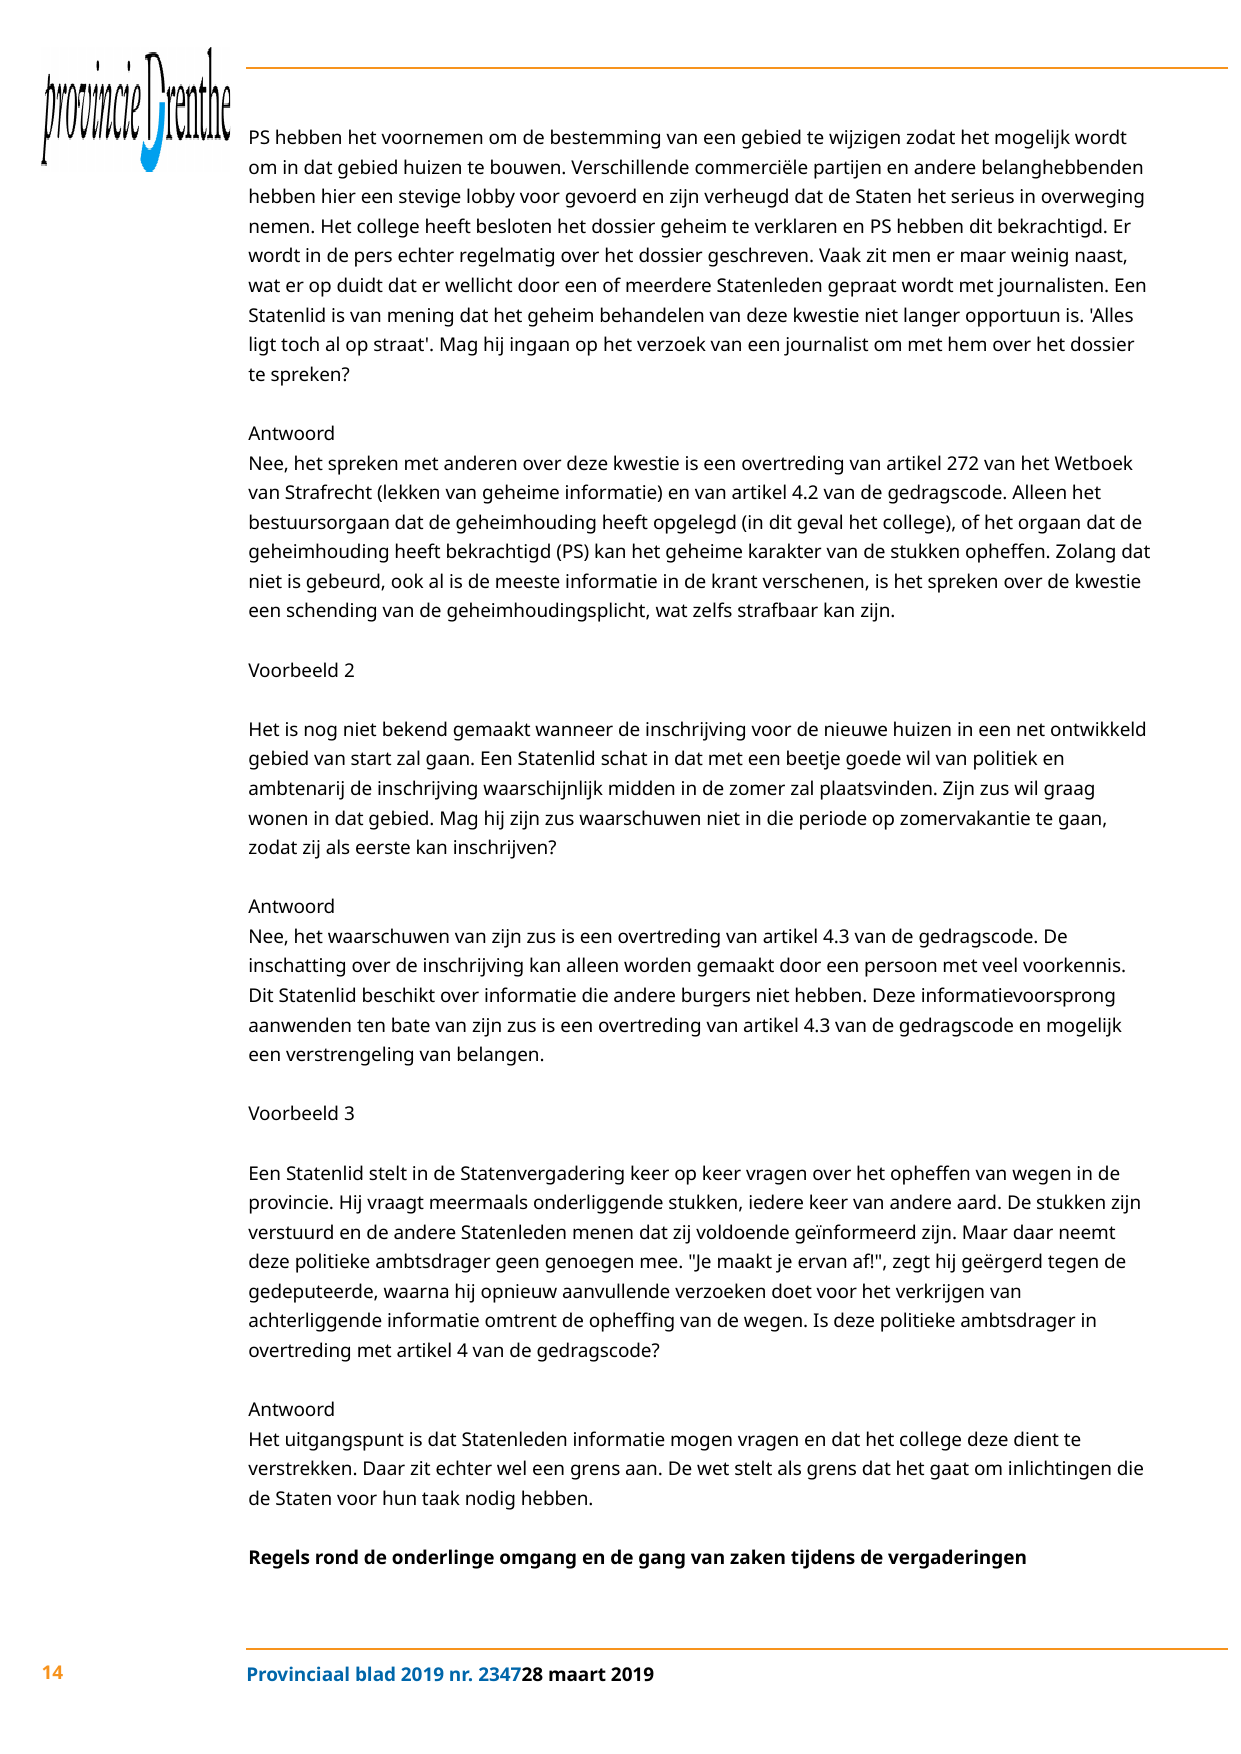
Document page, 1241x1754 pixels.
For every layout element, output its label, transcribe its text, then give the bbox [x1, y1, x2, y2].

text Antwoord [248, 420, 1152, 446]
text Het uitgangspunt is dat Statenleden informatie mogen vragen en dat het college deze dient te verstrekken. Daar zit echter wel een grens aan. De wet stelt als grens dat het gaat om inlichtingen die de Staten voor hun taak nodig hebben. [248, 1426, 1152, 1511]
text Antwoord [248, 893, 1152, 919]
text Nee, het waarschuwen van zijn zus is een overtreding van artikel 4.3 van de gedragscode. De inschatting over de inschrijving kan alleen worden gemaakt door een persoon met veel voorkennis. Dit Statenlid beschikt over informatie die andere burgers niet hebben. Deze informatievoorsprong aanwenden ten bate van zijn zus is een overtreding van artikel 4.3 van de gedragscode en mogelijk een verstrengeling van belangen. [248, 923, 1152, 1067]
text Antwoord [248, 1396, 1152, 1422]
text Nee, het spreken met anderen over deze kwestie is een overtreding van artikel 272 van het Wetboek van Strafrecht (lekken van geheime informatie) en van artikel 4.2 van de gedragscode. Alleen het bestuursorgaan dat de geheimhouding heeft opgelegd (in dit geval het college), of het orgaan dat de geheimhouding heeft bekrachtigd (PS) kan het geheime karakter van de stukken opheffen. Zolang dat niet is gebeurd, ook al is de meeste informatie in de krant verschenen, is het spreken over de kwestie een schending van de geheimhoudingsplicht, wat zelfs strafbaar kan zijn. [248, 450, 1152, 623]
text Een Statenlid stelt in de Statenvergadering keer op keer vragen over het opheffen van wegen in de provincie. Hij vraagt meermaals onderliggende stukken, iedere keer van andere aard. De stukken zijn verstuurd en de andere Statenleden menen dat zij voldoende geïnformeerd zijn. Maar daar neemt deze politieke ambtsdrager geen genoegen mee. "Je maakt je ervan af!", zegt hij geërgerd tegen de gedeputeerde, waarna hij opnieuw aanvullende verzoeken doet voor het verkrijgen van achterliggende informatie omtrent de opheffing van de wegen. Is deze politieke ambtsdrager in overtreding met artikel 4 van de gedragscode? [248, 1160, 1152, 1363]
picture [41, 47, 231, 172]
text Voorbeeld 2 [248, 657, 1152, 683]
text Regels rond de onderlinge omgang en de gang van zaken tijdens de vergaderingen [248, 1544, 1152, 1570]
text Het is nog niet bekend gemaakt wanneer de inschrijving voor de nieuwe huizen in een net ontwikkeld gebied van start zal gaan. Een Statenlid schat in dat met een beetje goede wil van politiek en ambtenarij de inschrijving waarschijnlijk midden in de zomer zal plaatsvinden. Zijn zus wil graag wonen in dat gebied. Mag hij zijn zus waarschuwen niet in die periode op zomervakantie te gaan, zodat zij als eerste kan inschrijven? [248, 716, 1152, 860]
text Voorbeeld 3 [248, 1101, 1152, 1126]
text PS hebben het voornemen om de bestemming van een gebied te wijzigen zodat het mogelijk wordt om in dat gebied huizen te bouwen. Verschillende commerciële partijen en andere belanghebbenden hebben hier een stevige lobby voor gevoerd en zijn verheugd dat de Staten het serieus in overweging nemen. Het college heeft besloten het dossier geheim te verklaren en PS hebben dit bekrachtigd. Er wordt in de pers echter regelmatig over het dossier geschreven. Vaak zit men er maar weinig naast, wat er op duidt dat er wellicht door een of meerdere Statenleden gepraat wordt met journalisten. Een Statenlid is van mening dat het geheim behandelen van deze kwestie niet langer opportuun is. 'Alles ligt toch al op straat'. Mag hij ingaan op het verzoek van een journalist om met hem over het dossier te spreken? [248, 124, 1152, 387]
